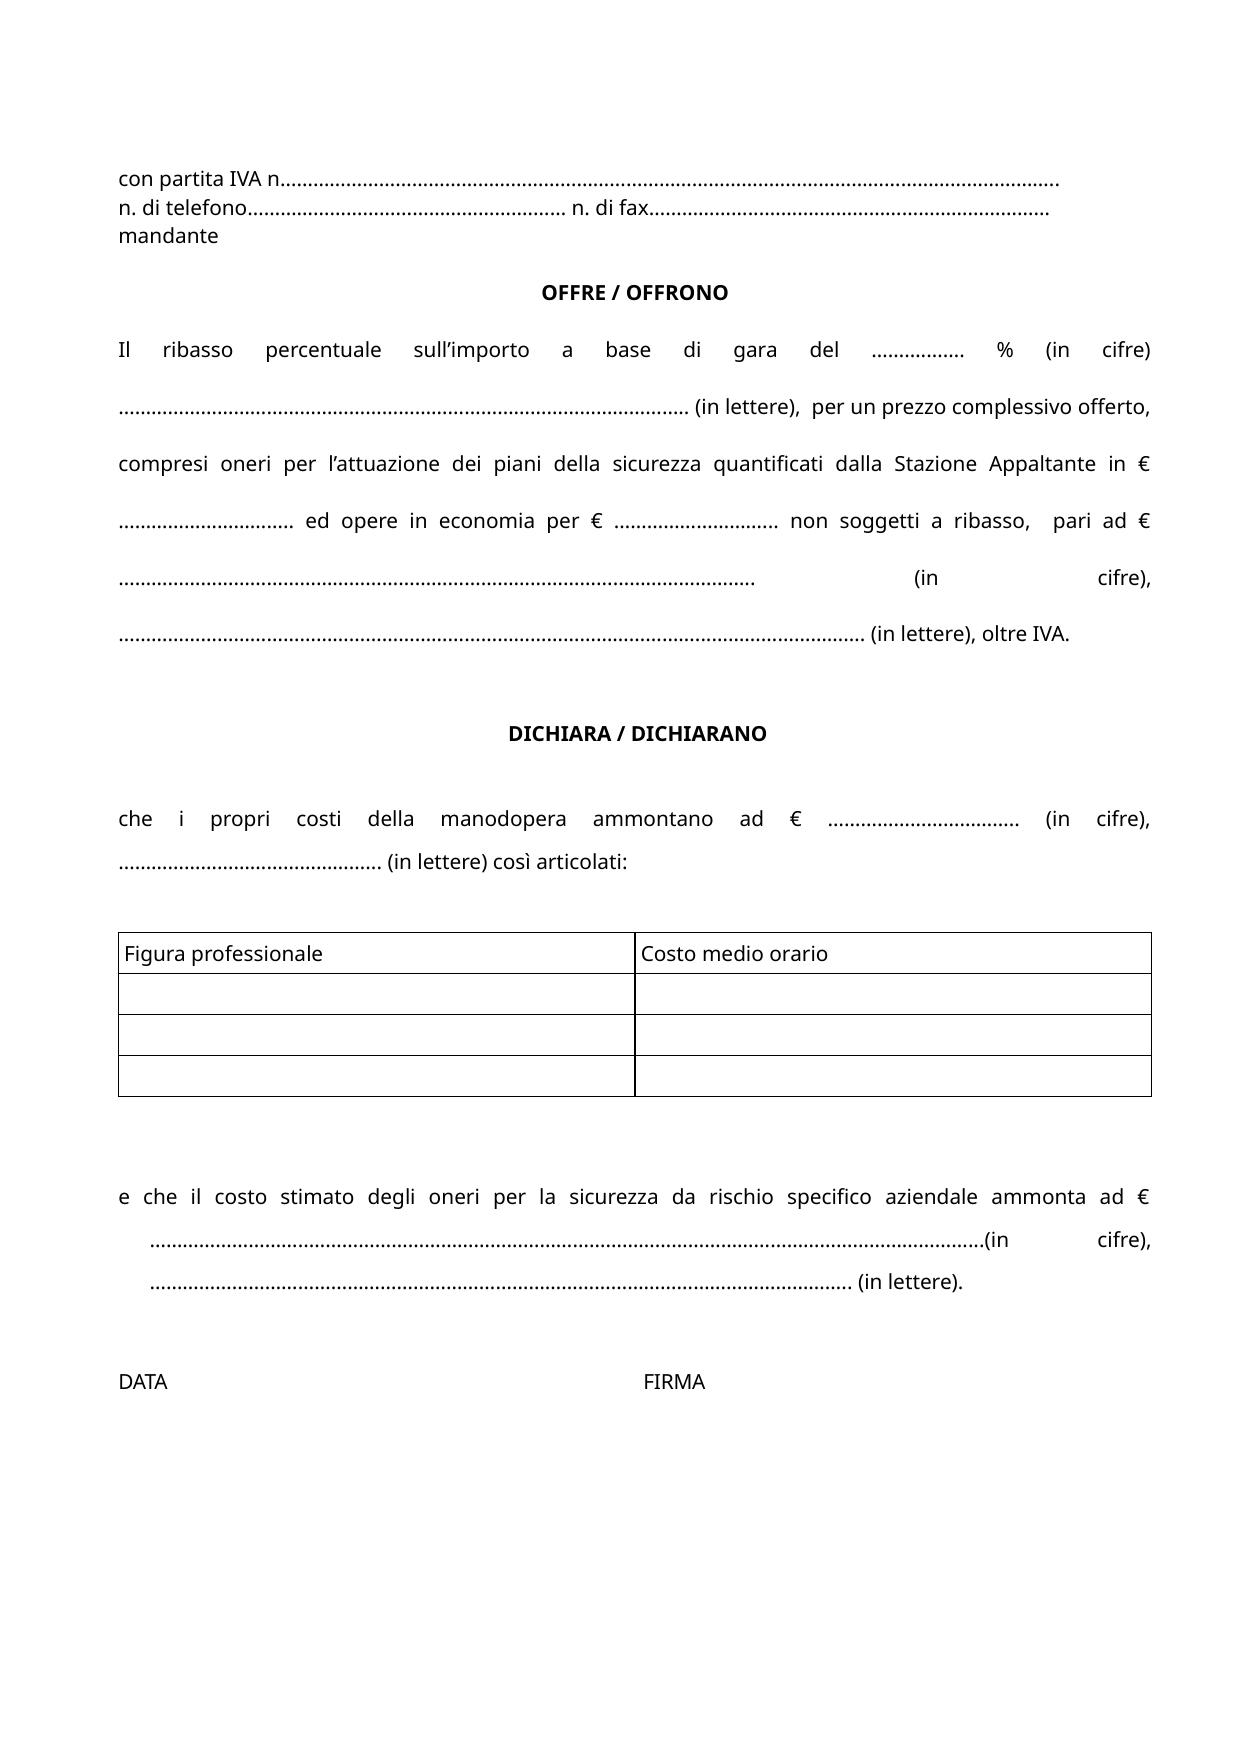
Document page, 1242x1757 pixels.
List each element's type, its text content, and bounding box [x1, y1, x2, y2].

text con partita IVA n……………………………………………………………………………..…………………………………………….. [118, 164, 1152, 193]
text mandante [118, 221, 1152, 250]
table_cell [119, 974, 634, 1014]
text OFFRE / OFFRONO [118, 278, 1152, 307]
text DICHIARA / DICHIARANO [118, 719, 1152, 747]
table_header Costo medio orario [636, 933, 1151, 973]
text DATA FIRMA [118, 1367, 1152, 1395]
text e che il costo stimato degli oneri per la sicurezza da rischio specifico aziendale ammonta ad € ………………………..…………………………………………………………………………………………………………...(in cifre), ……………………………………………………………………………………………………………….. (in lettere). [118, 1182, 1152, 1296]
text che i propri costi della manodopera ammontano ad € …………………………….. (in cifre), ………………………………………... (in lettere) così articolati: [118, 804, 1152, 875]
text Il ribasso percentuale sull’importo a base di gara del ……….……. % (in cifre) ………………………………………………………………………………………….. (in lettere), per un prezzo complessivo offerto, compresi oneri per l’attuazione dei piani della sicurezza quantificati dalla Stazione Appaltante in € ………………………….. ed opere in economia per € ………………………... non soggetti a ribasso, pari ad € ……………………………………………………………………………...…………………….. (in cifre), ……………………………………………………………………………………………...………………………. (in lettere), oltre IVA. [118, 335, 1152, 648]
table_header Figura professionale [119, 933, 634, 973]
table_cell [636, 974, 1151, 1014]
table_cell [636, 1056, 1151, 1096]
text n. di telefono………………………...……………….……… n. di fax………………...…….……………………………………… [118, 193, 1152, 221]
table_cell [119, 1056, 634, 1096]
table_cell [119, 1015, 634, 1055]
table_cell [636, 1015, 1151, 1055]
